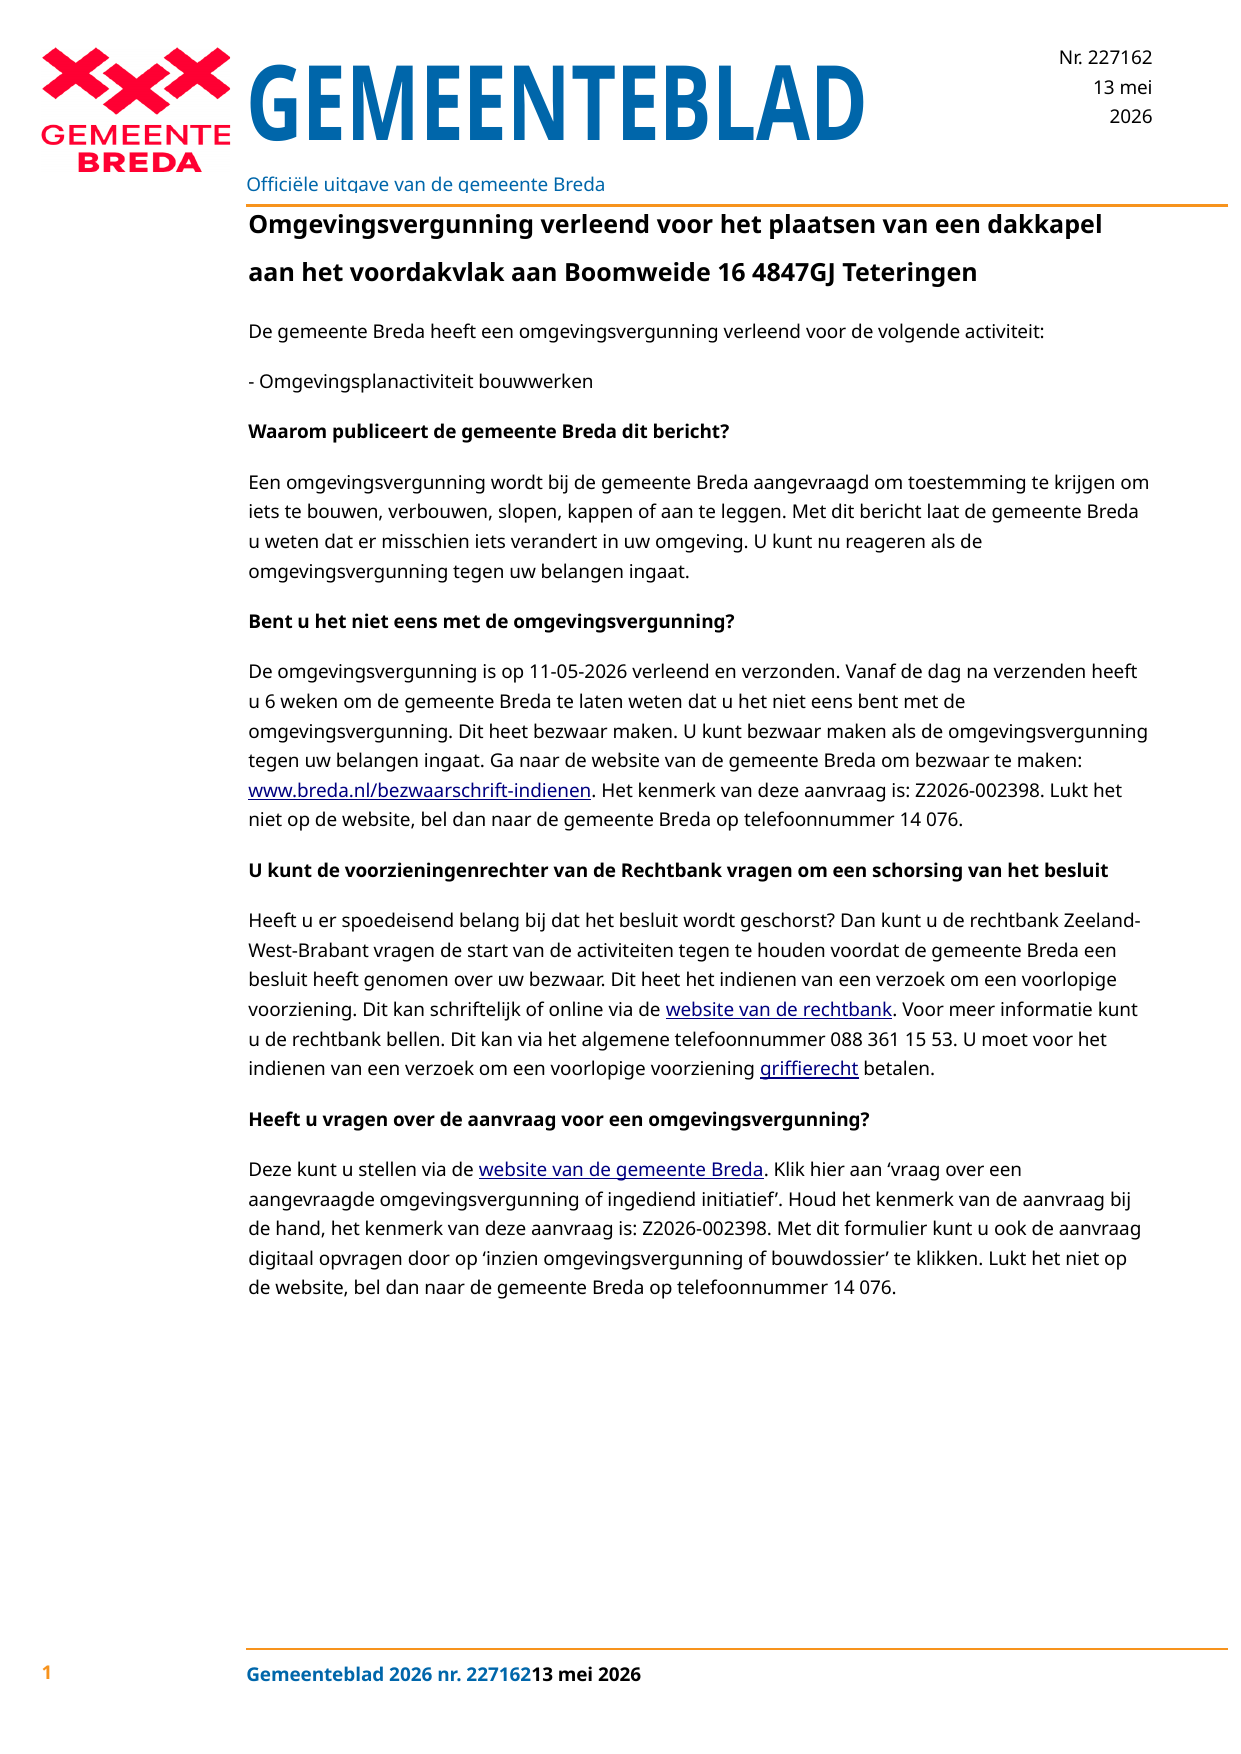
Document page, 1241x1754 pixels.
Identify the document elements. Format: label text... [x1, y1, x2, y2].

text Deze kunt u stellen via de website van de gemeente Breda. Klik hier aan ‘vraag over een aangevraagde omgevingsvergunning of ingediend initiatief’. Houd het kenmerk van de aanvraag bij de hand, het kenmerk van deze aanvraag is: Z2026-002398. Met dit formulier kunt u ook de aanvraag digitaal opvragen door op ‘inzien omgevingsvergunning of bouwdossier’ te klikken. Lukt het niet op de website, bel dan naar de gemeente Breda op telefoonnummer 14 076. [248, 1156, 1152, 1300]
text De gemeente Breda heeft een omgevingsvergunning verleend voor de volgende activiteit: [248, 318, 1152, 344]
picture [41, 47, 231, 172]
text Omgevingsvergunning verleend voor het plaatsen van een dakkapel aan het voordakvlak aan Boomweide 16 4847GJ Teteringen [248, 207, 1152, 288]
text - Omgevingsplanactiviteit bouwwerken [248, 368, 1152, 394]
text Bent u het niet eens met de omgevingsvergunning? [248, 608, 1152, 634]
text Een omgevingsvergunning wordt bij de gemeente Breda aangevraagd om toestemming te krijgen om iets te bouwen, verbouwen, slopen, kappen of aan te leggen. Met dit bericht laat de gemeente Breda u weten dat er misschien iets verandert in uw omgeving. U kunt nu reageren als de omgevingsvergunning tegen uw belangen ingaat. [248, 469, 1152, 584]
text U kunt de voorzieningenrechter van de Rechtbank vragen om een schorsing van het besluit [248, 857, 1152, 883]
text Heeft u er spoedeisend belang bij dat het besluit wordt geschorst? Dan kunt u de rechtbank Zeeland-West-Brabant vragen de start van de activiteiten tegen te houden voordat de gemeente Breda een besluit heeft genomen over uw bezwaar. Dit heet het indienen van een verzoek om een voorlopige voorziening. Dit kan schriftelijk of online via de website van de rechtbank. Voor meer informatie kunt u de rechtbank bellen. Dit kan via het algemene telefoonnummer 088 361 15 53. U moet voor het indienen van een verzoek om een voorlopige voorziening griffierecht betalen. [248, 907, 1152, 1081]
text Waarom publiceert de gemeente Breda dit bericht? [248, 419, 1152, 444]
text De omgevingsvergunning is op 11-05-2026 verleend en verzonden. Vanaf de dag na verzenden heeft u 6 weken om de gemeente Breda te laten weten dat u het niet eens bent met de omgevingsvergunning. Dit heet bezwaar maken. U kunt bezwaar maken als de omgevingsvergunning tegen uw belangen ingaat. Ga naar de website van de gemeente Breda om bezwaar te maken: www.breda.nl/bezwaarschrift-indienen. Het kenmerk van deze aanvraag is: Z2026-002398. Lukt het niet op de website, bel dan naar de gemeente Breda op telefoonnummer 14 076. [248, 659, 1152, 832]
text Heeft u vragen over de aanvraag voor een omgevingsvergunning? [248, 1106, 1152, 1132]
